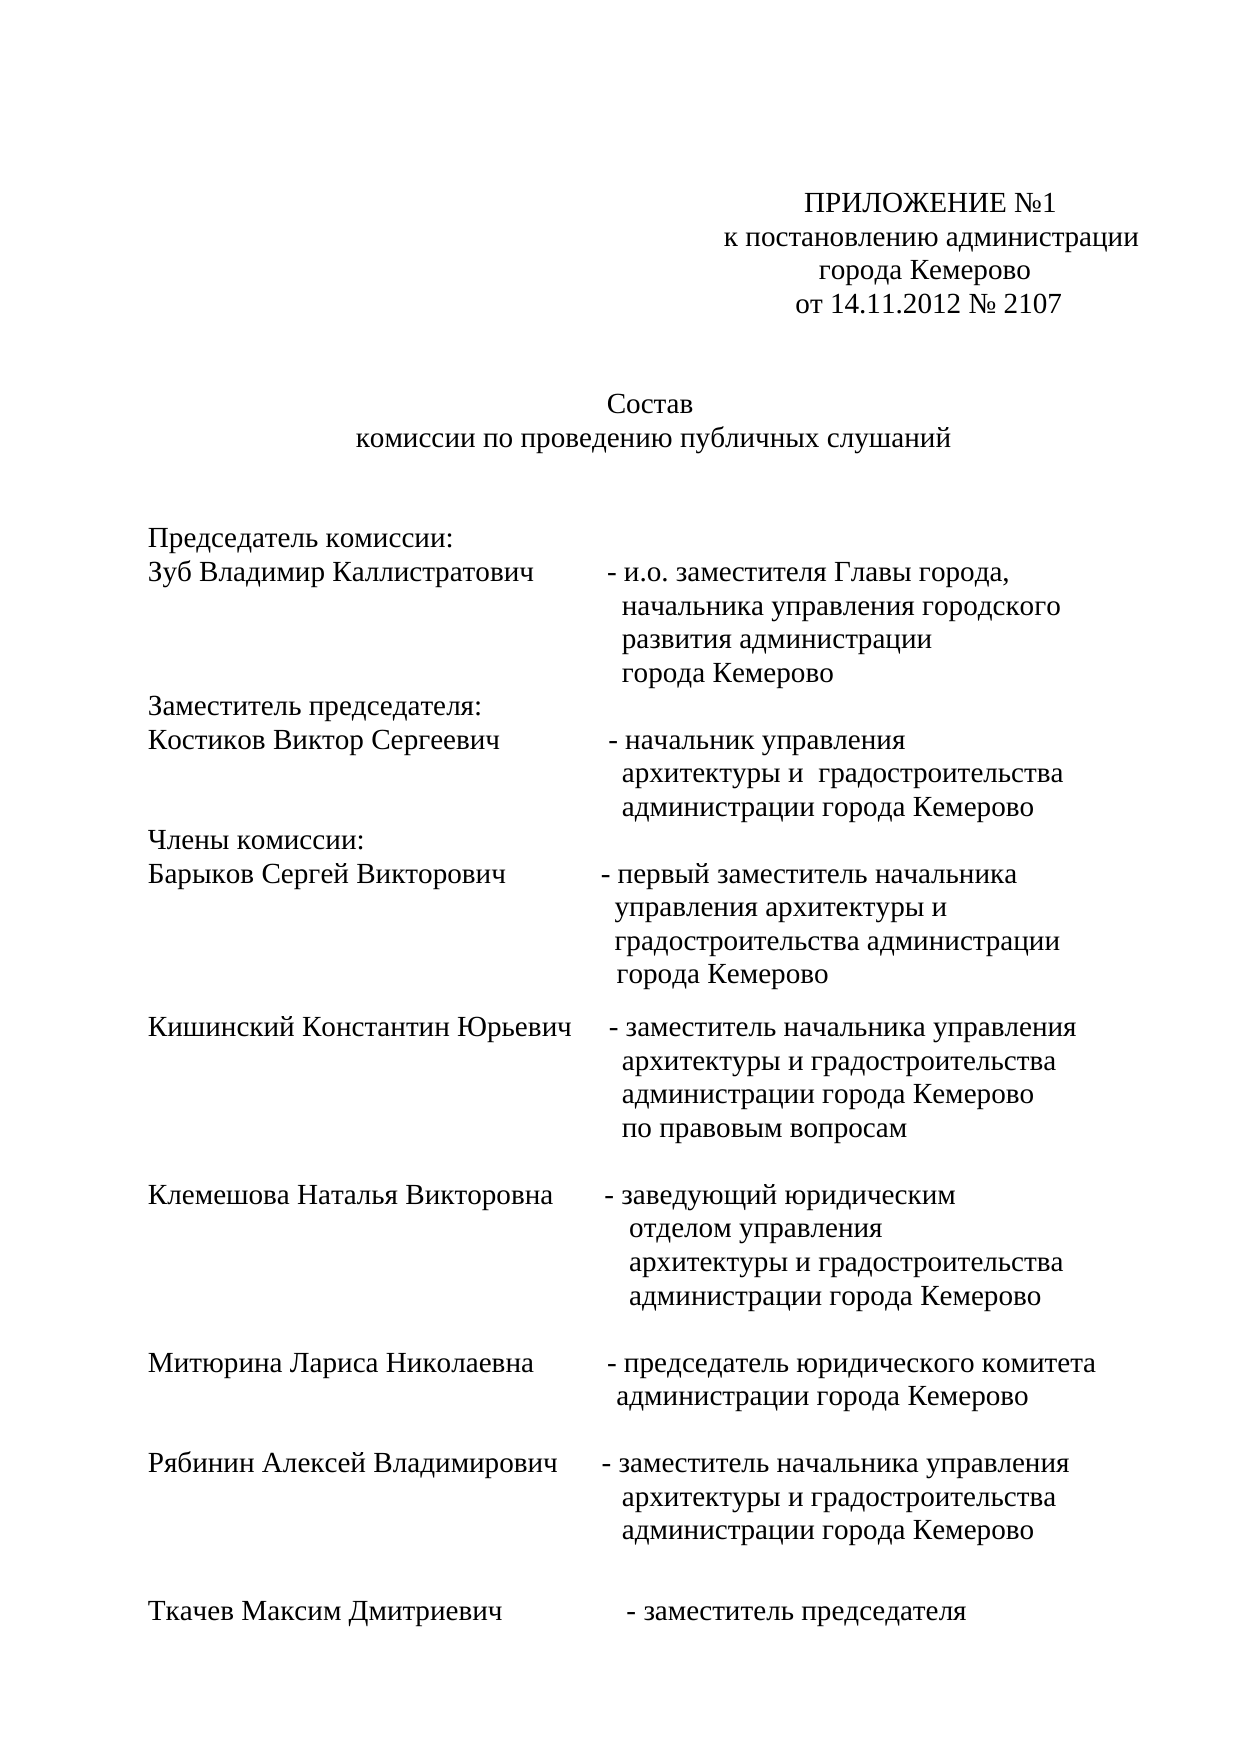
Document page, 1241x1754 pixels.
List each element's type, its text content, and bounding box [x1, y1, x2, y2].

text Зуб Владимир Каллистратович - и.о. заместителя Главы города, [148, 554, 1140, 588]
text Состав [148, 386, 1158, 420]
title Кишинский Константин Юрьевич - заместитель начальника управления [148, 1009, 1140, 1043]
text градостроительства администрации города Кемерово [148, 923, 1140, 990]
title Костиков Виктор Сергеевич - начальник управления [148, 722, 1140, 755]
title архитектуры и градостроительства [148, 755, 1140, 789]
text города Кемерово [148, 655, 1140, 688]
text Ткачев Максим Дмитриевич - заместитель председателя [148, 1593, 1140, 1627]
text Барыков Сергей Викторович - первый заместитель начальника [148, 856, 1140, 889]
text начальника управления городского [148, 588, 1140, 621]
text Заместитель председателя: [148, 688, 1140, 722]
text города Кемерово [738, 252, 1140, 286]
title администрации города Кемерово [148, 789, 1140, 822]
text комиссии по проведению публичных слушаний [148, 420, 1158, 453]
text от 14.11.2012 № 2107 [664, 286, 1140, 319]
title администрации города Кемерово [148, 1076, 1140, 1110]
text по правовым вопросам [148, 1110, 1140, 1143]
title Рябинин Алексей Владимирович - заместитель начальника управления [148, 1445, 1140, 1479]
text развития администрации [148, 621, 1140, 655]
text ПРИЛОЖЕНИЕ №1 [148, 185, 1140, 219]
text отделом управления [148, 1211, 1140, 1244]
text администрации города Кемерово [148, 1278, 1140, 1311]
text управления архитектуры и [148, 889, 1140, 923]
text архитектуры и градостроительства [148, 1479, 1140, 1512]
text администрации города Кемерово [148, 1512, 1140, 1546]
title архитектуры и градостроительства [148, 1043, 1140, 1076]
title Члены комиссии: [148, 822, 1140, 856]
text архитектуры и градостроительства [148, 1244, 1140, 1278]
text к постановлению администрации [148, 219, 1140, 252]
text Клемешова Наталья Викторовна - заведующий юридическим [148, 1177, 1140, 1211]
text Митюрина Лариса Николаевна - председатель юридического комитета [148, 1345, 1140, 1378]
text администрации города Кемерово [148, 1378, 1140, 1412]
text Председатель комиссии: [148, 521, 1140, 554]
